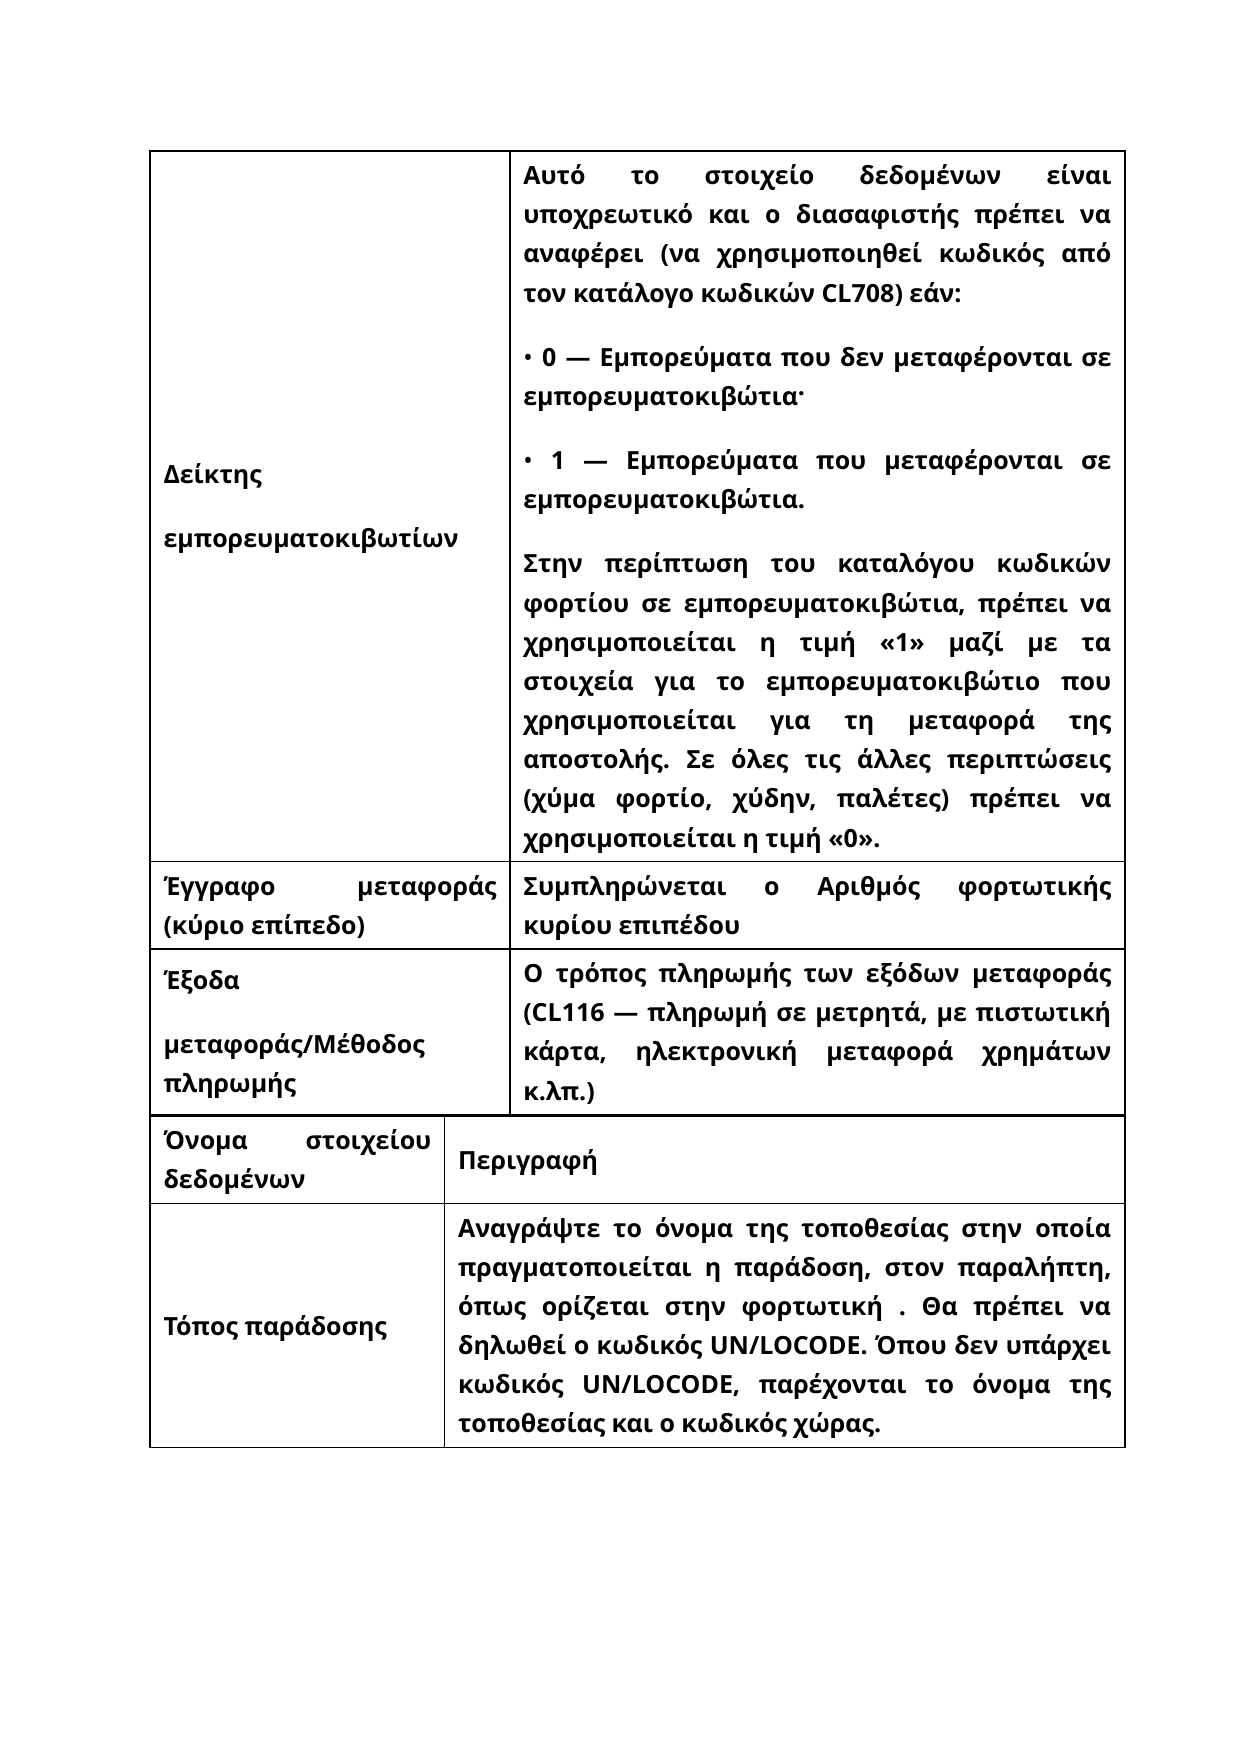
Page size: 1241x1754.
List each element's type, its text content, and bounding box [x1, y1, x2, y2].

table_header Όνομα στοιχείου δεδομένων [151, 1117, 444, 1202]
table_cell Ο τρόπος πληρωμής των εξόδων μεταφοράς (CL116 — πληρωμή σε μετρητά, με πιστωτική κάρτα, ηλεκτρονική μεταφορά χρημάτων κ.λπ.) [511, 950, 1124, 1113]
table_cell Συμπληρώνεται ο Αριθμός φορτωτικής κυρίου επιπέδου [511, 862, 1124, 948]
table_cell Αυτό το στοιχείο δεδομένων είναι υποχρεωτικό και ο διασαφιστής πρέπει να αναφέρει (να χρησιμοποιηθεί κωδικός από τον κατάλογο κωδικών CL708) εάν: • 0 — Εμπορεύματα που δεν μεταφέρονται σε εμπορευματοκιβώτια· • 1 — Εμπορεύματα που μεταφέρονται σε εμπορευματοκιβώτια. Στην περίπτωση του καταλόγου κωδικών φορτίου σε εμπορευματοκιβώτια, πρέπει να χρησιμοποιείται η τιμή «1» μαζί με τα στοιχεία για το εμπορευματοκιβώτιο που χρησιμοποιείται για τη μεταφορά της αποστολής. Σε όλες τις άλλες περιπτώσεις (χύμα φορτίο, χύδην, παλέτες) πρέπει να χρησιμοποιείται η τιμή «0». [511, 152, 1124, 861]
table_header Περιγραφή [445, 1117, 1124, 1202]
table_cell Δείκτης εμπορευματοκιβωτίων [151, 152, 509, 861]
table_cell Έγγραφο μεταφοράς (κύριο επίπεδο) [151, 862, 509, 948]
table_cell Τόπος παράδοσης [151, 1204, 444, 1446]
table_cell Έξοδα μεταφοράς/Μέθοδος πληρωμής [151, 950, 509, 1113]
table_cell Αναγράψτε το όνομα της τοποθεσίας στην οποία πραγματοποιείται η παράδοση, στον παραλήπτη, όπως ορίζεται στην φορτωτική . Θα πρέπει να δηλωθεί ο κωδικός UN/LOCODE. Όπου δεν υπάρχει κωδικός UN/LOCODE, παρέχονται το όνομα της τοποθεσίας και ο κωδικός χώρας. [445, 1204, 1124, 1446]
